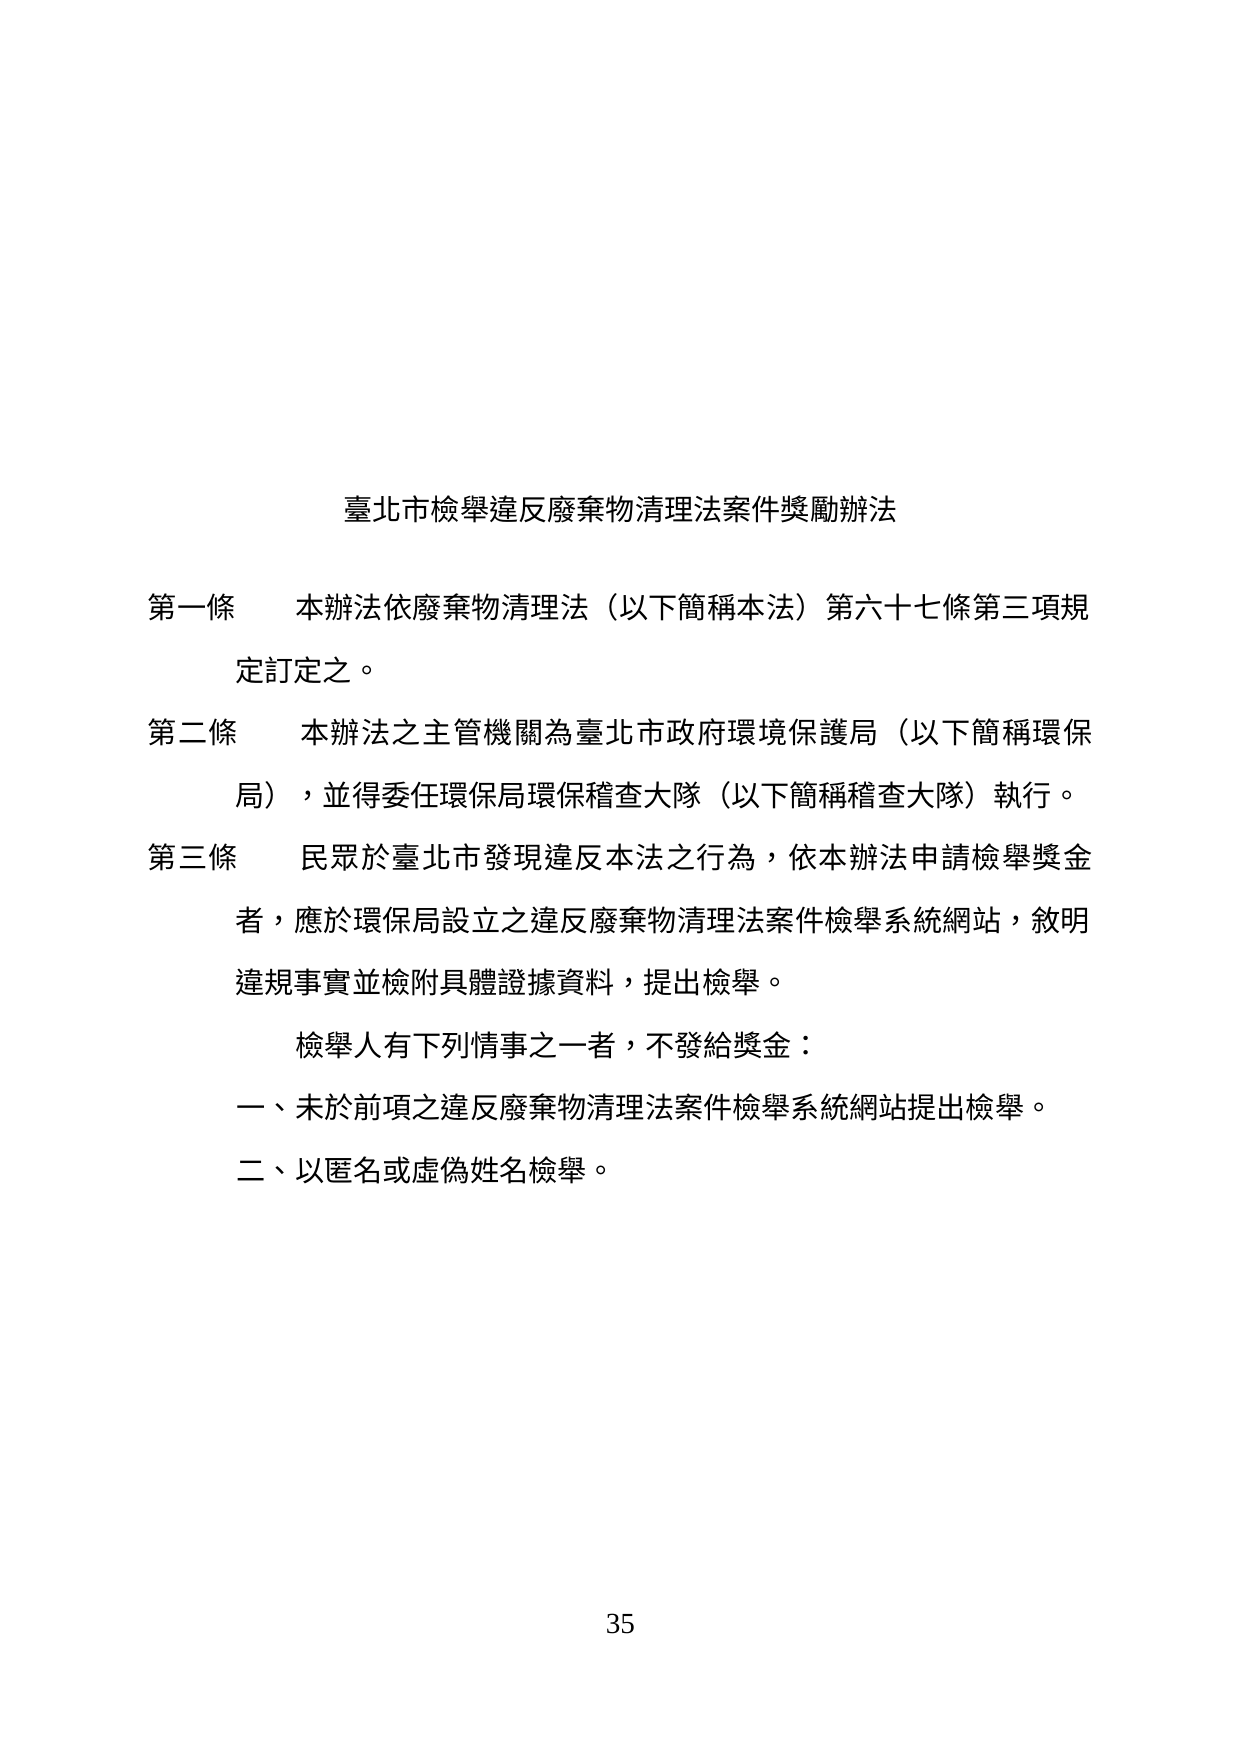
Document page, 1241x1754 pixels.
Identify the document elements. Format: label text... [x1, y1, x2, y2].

text 二、以匿名或虛偽姓名檢舉。 [236, 1127, 1092, 1189]
text 一、未於前項之違反廢棄物清理法案件檢舉系統網站提出檢舉。 [236, 1064, 1092, 1127]
text 第三條 民眾於臺北市發現違反本法之行為，依本辦法申請檢舉獎金者，應於環保局設立之違反廢棄物清理法案件檢舉系統網站，敘明違規事實並檢附具體證據資料，提出檢舉。 [148, 814, 1092, 1002]
text 檢舉人有下列情事之一者，不發給獎金： [235, 1002, 1092, 1064]
text 臺北市檢舉違反廢棄物清理法案件獎勵辦法 [148, 466, 1092, 528]
text 第一條 本辦法依廢棄物清理法（以下簡稱本法）第六十七條第三項規定訂定之。 [148, 564, 1092, 689]
text 第二條 本辦法之主管機關為臺北市政府環境保護局（以下簡稱環保局），並得委任環保局環保稽查大隊（以下簡稱稽查大隊）執行。 [148, 689, 1092, 814]
